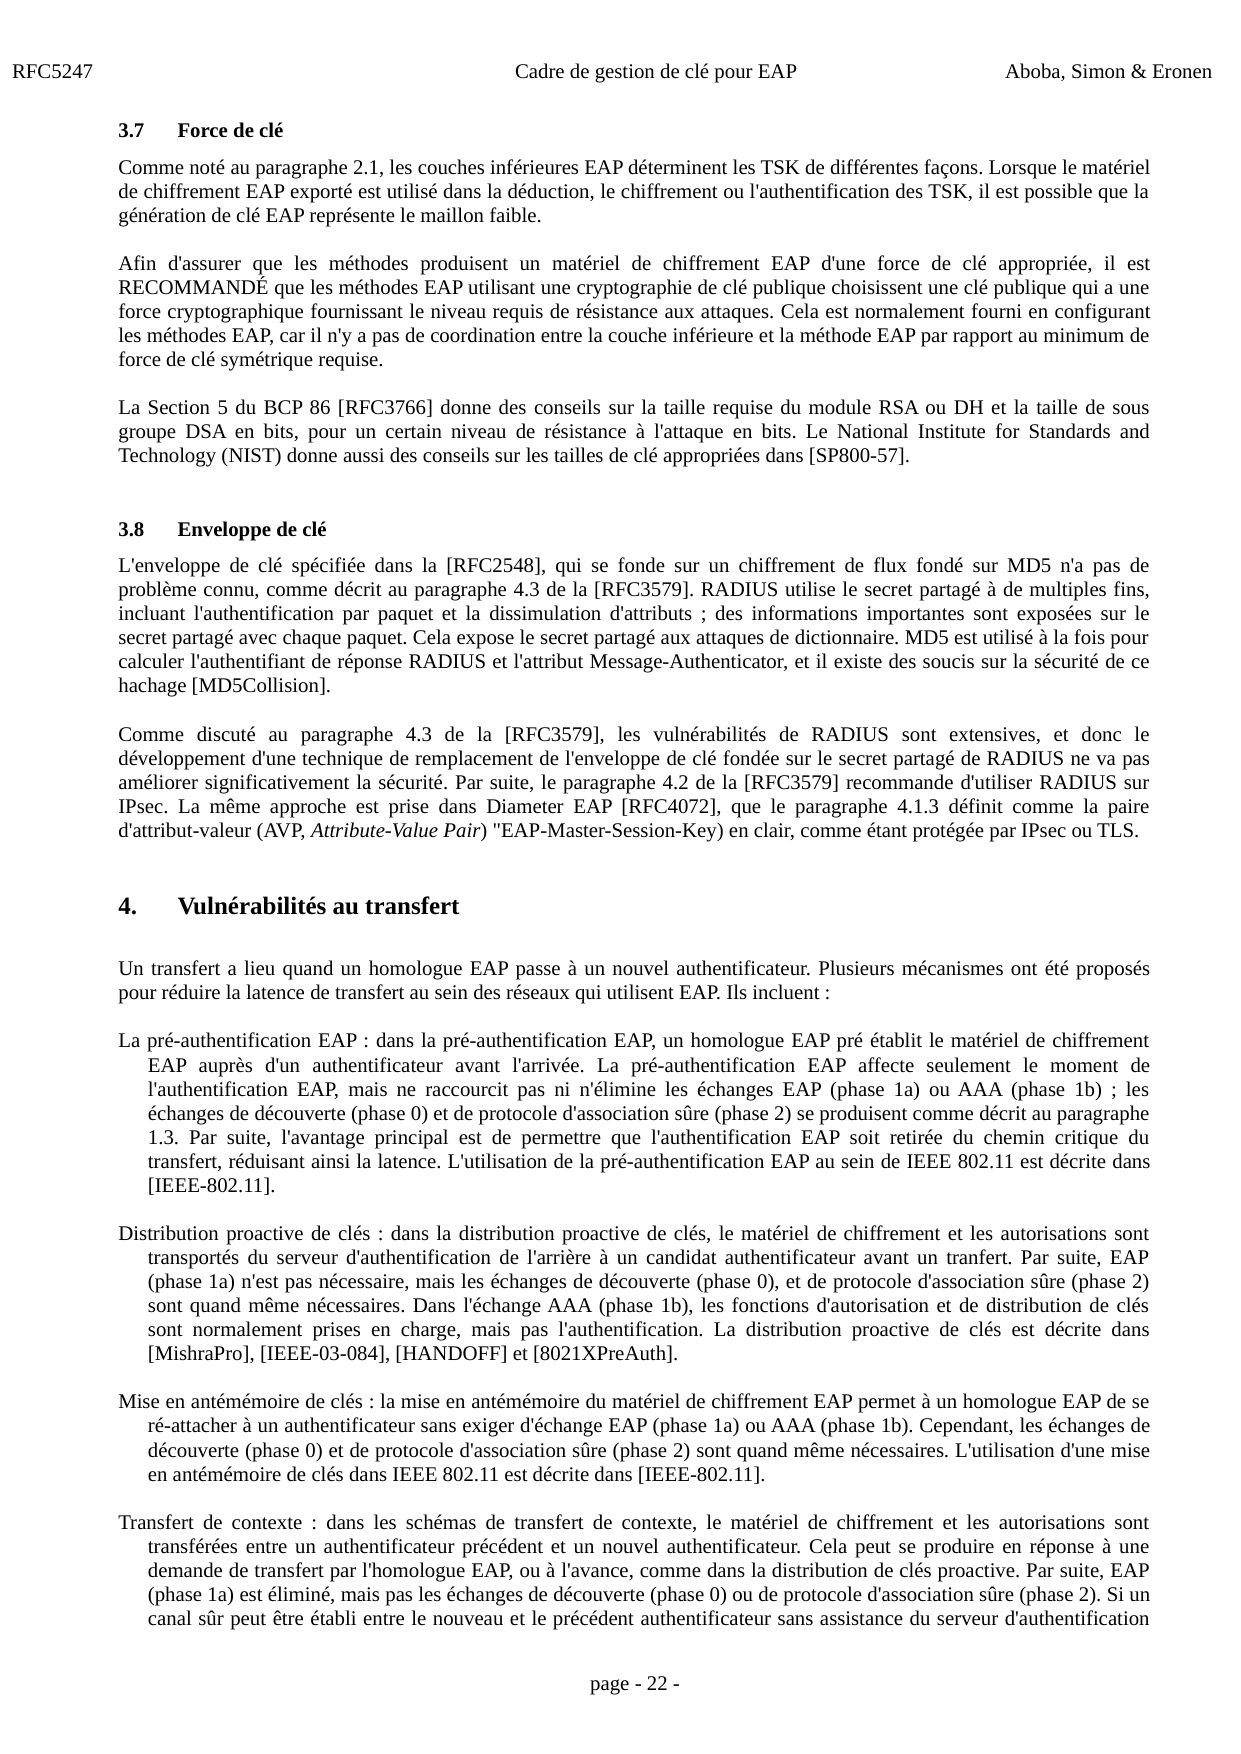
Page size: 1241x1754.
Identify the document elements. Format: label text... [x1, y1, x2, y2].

text Transfert de contexte : dans les schémas de transfert de contexte, le matériel de chiffrement et les autorisations sont transférées entre un authentificateur précédent et un nouvel authentificateur. Cela peut se produire en réponse à une demande de transfert par l'homologue EAP, ou à l'avance, comme dans la distribution de clés proactive. Par suite, EAP (phase 1a) est éliminé, mais pas les échanges de découverte (phase 0) ou de protocole d'association sûre (phase 2). Si un canal sûr peut être établi entre le nouveau et le précédent authentificateur sans assistance du serveur d'authentification [118, 1510, 1152, 1630]
subtitle 4. Vulnérabilités au transfert [118, 891, 1152, 920]
text L'enveloppe de clé spécifiée dans la [RFC2548], qui se fonde sur un chiffrement de flux fondé sur MD5 n'a pas de problème connu, comme décrit au paragraphe 4.3 de la [RFC3579]. RADIUS utilise le secret partagé à de multiples fins, incluant l'authentification par paquet et la dissimulation d'attributs ; des informations importantes sont exposées sur le secret partagé avec chaque paquet. Cela expose le secret partagé aux attaques de dictionnaire. MD5 est utilisé à la fois pour calculer l'authentifiant de réponse RADIUS et l'attribut Message-Authenticator, et il existe des soucis sur la sécurité de ce hachage [MD5Collision]. [118, 553, 1152, 697]
text Comme discuté au paragraphe 4.3 de la [RFC3579], les vulnérabilités de RADIUS sont extensives, et donc le développement d'une technique de remplacement de l'enveloppe de clé fondée sur le secret partagé de RADIUS ne va pas améliorer significativement la sécurité. Par suite, le paragraphe 4.2 de la [RFC3579] recommande d'utiliser RADIUS sur IPsec. La même approche est prise dans Diameter EAP [RFC4072], que le paragraphe 4.1.3 définit comme la paire d'attribut-valeur (AVP, Attribute-Value Pair) "EAP-Master-Session-Key) en clair, comme étant protégée par IPsec ou TLS. [118, 722, 1152, 842]
text La Section 5 du BCP 86 [RFC3766] donne des conseils sur la taille requise du module RSA ou DH et la taille de sous groupe DSA en bits, pour un certain niveau de résistance à l'attaque en bits. Le National Institute for Standards and Technology (NIST) donne aussi des conseils sur les tailles de clé appropriées dans [SP800-57]. [118, 395, 1152, 467]
text Comme noté au paragraphe 2.1, les couches inférieures EAP déterminent les TSK de différentes façons. Lorsque le matériel de chiffrement EAP exporté est utilisé dans la déduction, le chiffrement ou l'authentification des TSK, il est possible que la génération de clé EAP représente le maillon faible. [118, 155, 1152, 227]
subtitle 3.8 Enveloppe de clé [118, 517, 1152, 541]
text Distribution proactive de clés : dans la distribution proactive de clés, le matériel de chiffrement et les autorisations sont transportés du serveur d'authentification de l'arrière à un candidat authentificateur avant un tranfert. Par suite, EAP (phase 1a) n'est pas nécessaire, mais les échanges de découverte (phase 0), et de protocole d'association sûre (phase 2) sont quand même nécessaires. Dans l'échange AAA (phase 1b), les fonctions d'autorisation et de distribution de clés sont normalement prises en charge, mais pas l'authentification. La distribution proactive de clés est décrite dans [MishraPro], [IEEE-03-084], [HANDOFF] et [8021XPreAuth]. [118, 1221, 1152, 1365]
text Mise en antémémoire de clés : la mise en antémémoire du matériel de chiffrement EAP permet à un homologue EAP de se ré-attacher à un authentificateur sans exiger d'échange EAP (phase 1a) ou AAA (phase 1b). Cependant, les échanges de découverte (phase 0) et de protocole d'association sûre (phase 2) sont quand même nécessaires. L'utilisation d'une mise en antémémoire de clés dans IEEE 802.11 est décrite dans [IEEE-802.11]. [118, 1389, 1152, 1486]
subtitle 3.7 Force de clé [118, 118, 1152, 142]
text Afin d'assurer que les méthodes produisent un matériel de chiffrement EAP d'une force de clé appropriée, il est RECOMMANDÉ que les méthodes EAP utilisant une cryptographie de clé publique choisissent une clé publique qui a une force cryptographique fournissant le niveau requis de résistance aux attaques. Cela est normalement fourni en configurant les méthodes EAP, car il n'y a pas de coordination entre la couche inférieure et la méthode EAP par rapport au minimum de force de clé symétrique requise. [118, 251, 1152, 371]
text Un transfert a lieu quand un homologue EAP passe à un nouvel authentificateur. Plusieurs mécanismes ont été proposés pour réduire la latence de transfert au sein des réseaux qui utilisent EAP. Ils incluent : [118, 956, 1152, 1004]
text La pré-authentification EAP : dans la pré-authentification EAP, un homologue EAP pré établit le matériel de chiffrement EAP auprès d'un authentificateur avant l'arrivée. La pré-authentification EAP affecte seulement le moment de l'authentification EAP, mais ne raccourcit pas ni n'élimine les échanges EAP (phase 1a) ou AAA (phase 1b) ; les échanges de découverte (phase 0) et de protocole d'association sûre (phase 2) se produisent comme décrit au paragraphe 1.3. Par suite, l'avantage principal est de permettre que l'authentification EAP soit retirée du chemin critique du transfert, réduisant ainsi la latence. L'utilisation de la pré-authentification EAP au sein de IEEE 802.11 est décrite dans [IEEE-802.11]. [118, 1028, 1152, 1197]
